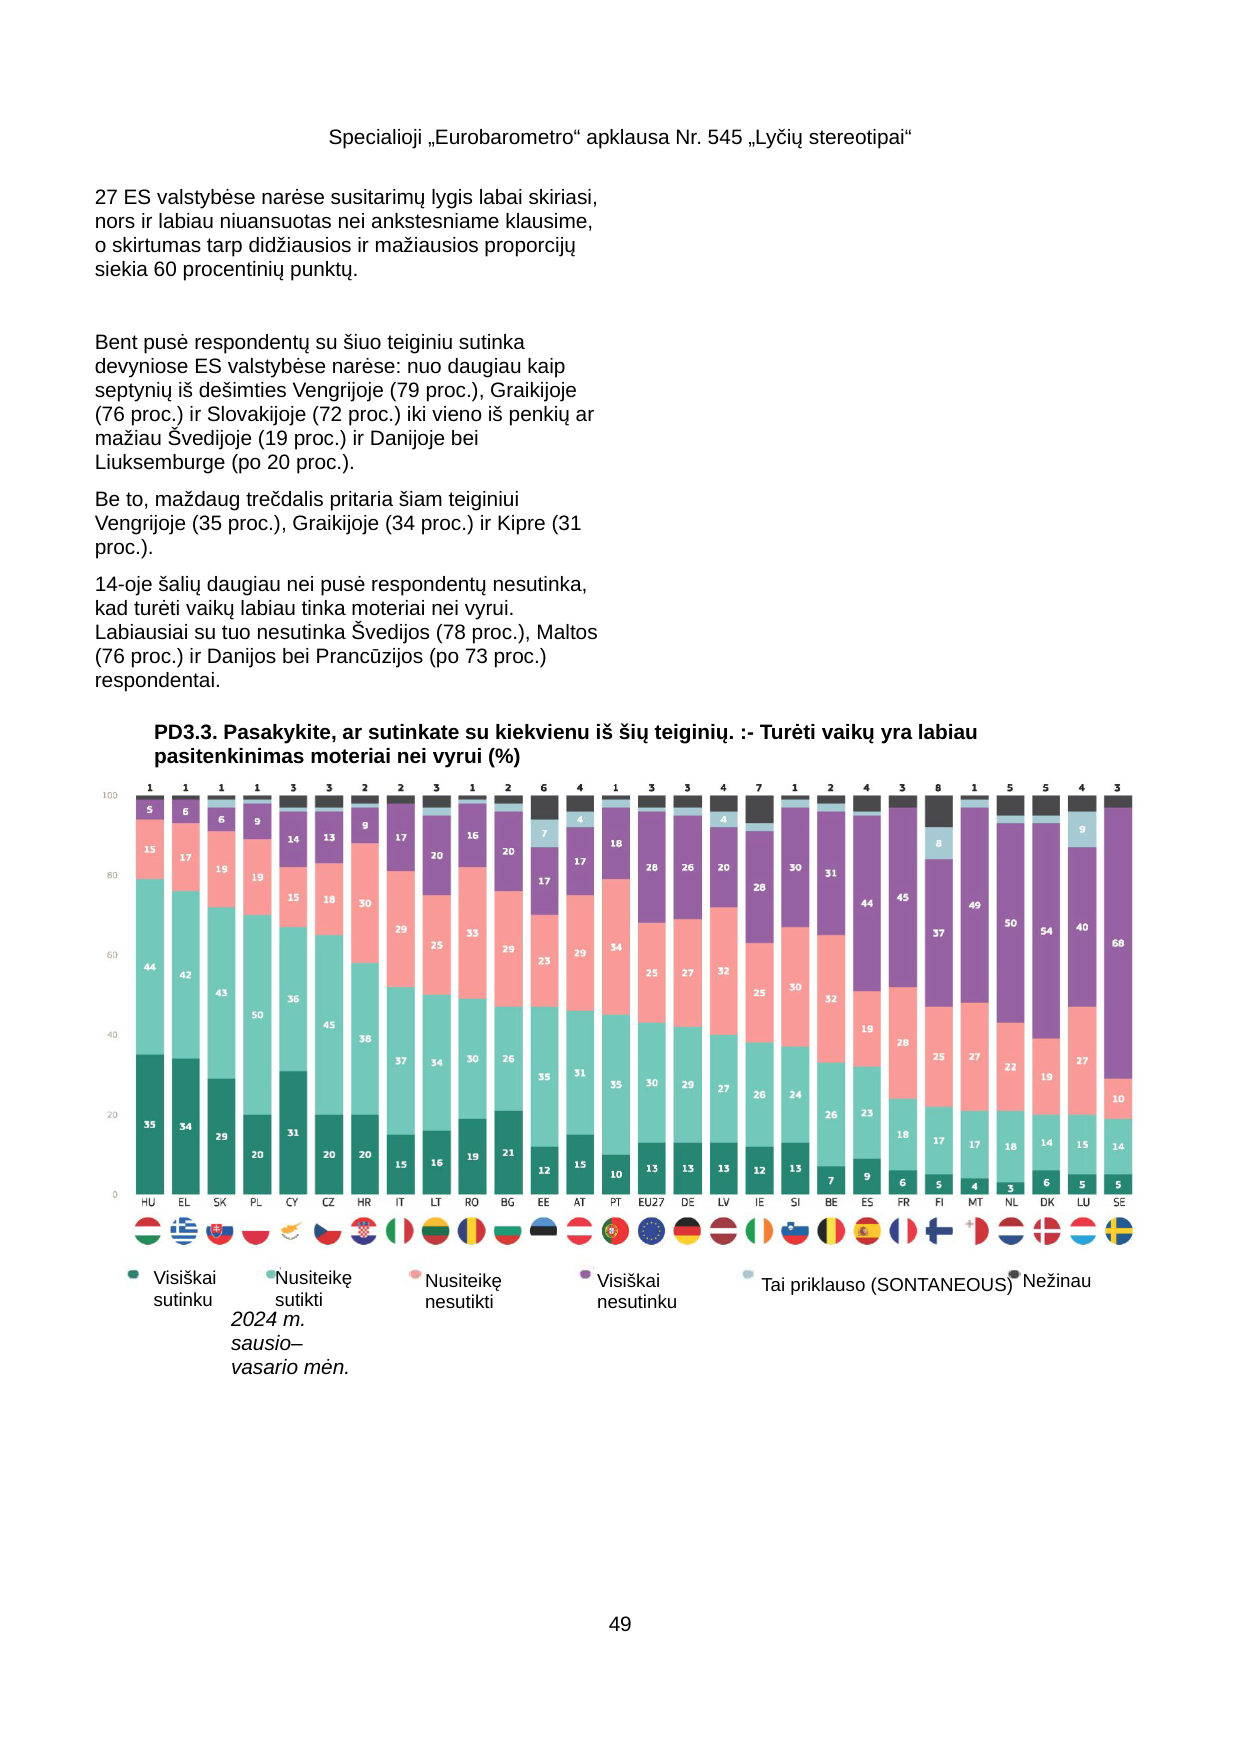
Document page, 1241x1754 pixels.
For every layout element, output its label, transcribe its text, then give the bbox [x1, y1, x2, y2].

picture [94, 780, 1138, 1249]
text Be to, maždaug trečdalis pritaria šiam teiginiui Vengrijoje (35 proc.), Graikijoje (34 proc.) ir Kipre (31 proc.). [94, 487, 605, 559]
picture [943, 1281, 948, 1289]
text Bent pusė respondentų su šiuo teiginiu sutinka devyniose ES valstybėse narėse: nuo daugiau kaip septynių iš dešimties Vengrijoje (79 proc.), Graikijoje (76 proc.) ir Slovakijoje (72 proc.) iki vieno iš penkių ar mažiau Švedijoje (19 proc.) ir Danijoje bei Liuksemburge (po 20 proc.). [94, 330, 605, 474]
text 27 ES valstybėse narėse susitarimų lygis labai skiriasi, nors ir labiau niuansuotas nei ankstesniame klausime, o skirtumas tarp didžiausios ir mažiausios proporcijų siekia 60 procentinių punktų. [94, 184, 605, 280]
picture [906, 1281, 911, 1289]
picture [892, 1279, 901, 1289]
picture [121, 1252, 1021, 1289]
text 14-oje šalių daugiau nei pusė respondentų nesutinka, kad turėti vaikų labiau tinka moteriai nei vyrui. Labiausiai su tuo nesutinka Švedijos (78 proc.), Maltos (76 proc.) ir Danijos bei Prancūzijos (po 73 proc.) respondentai. [94, 572, 605, 691]
picture [969, 1279, 978, 1289]
